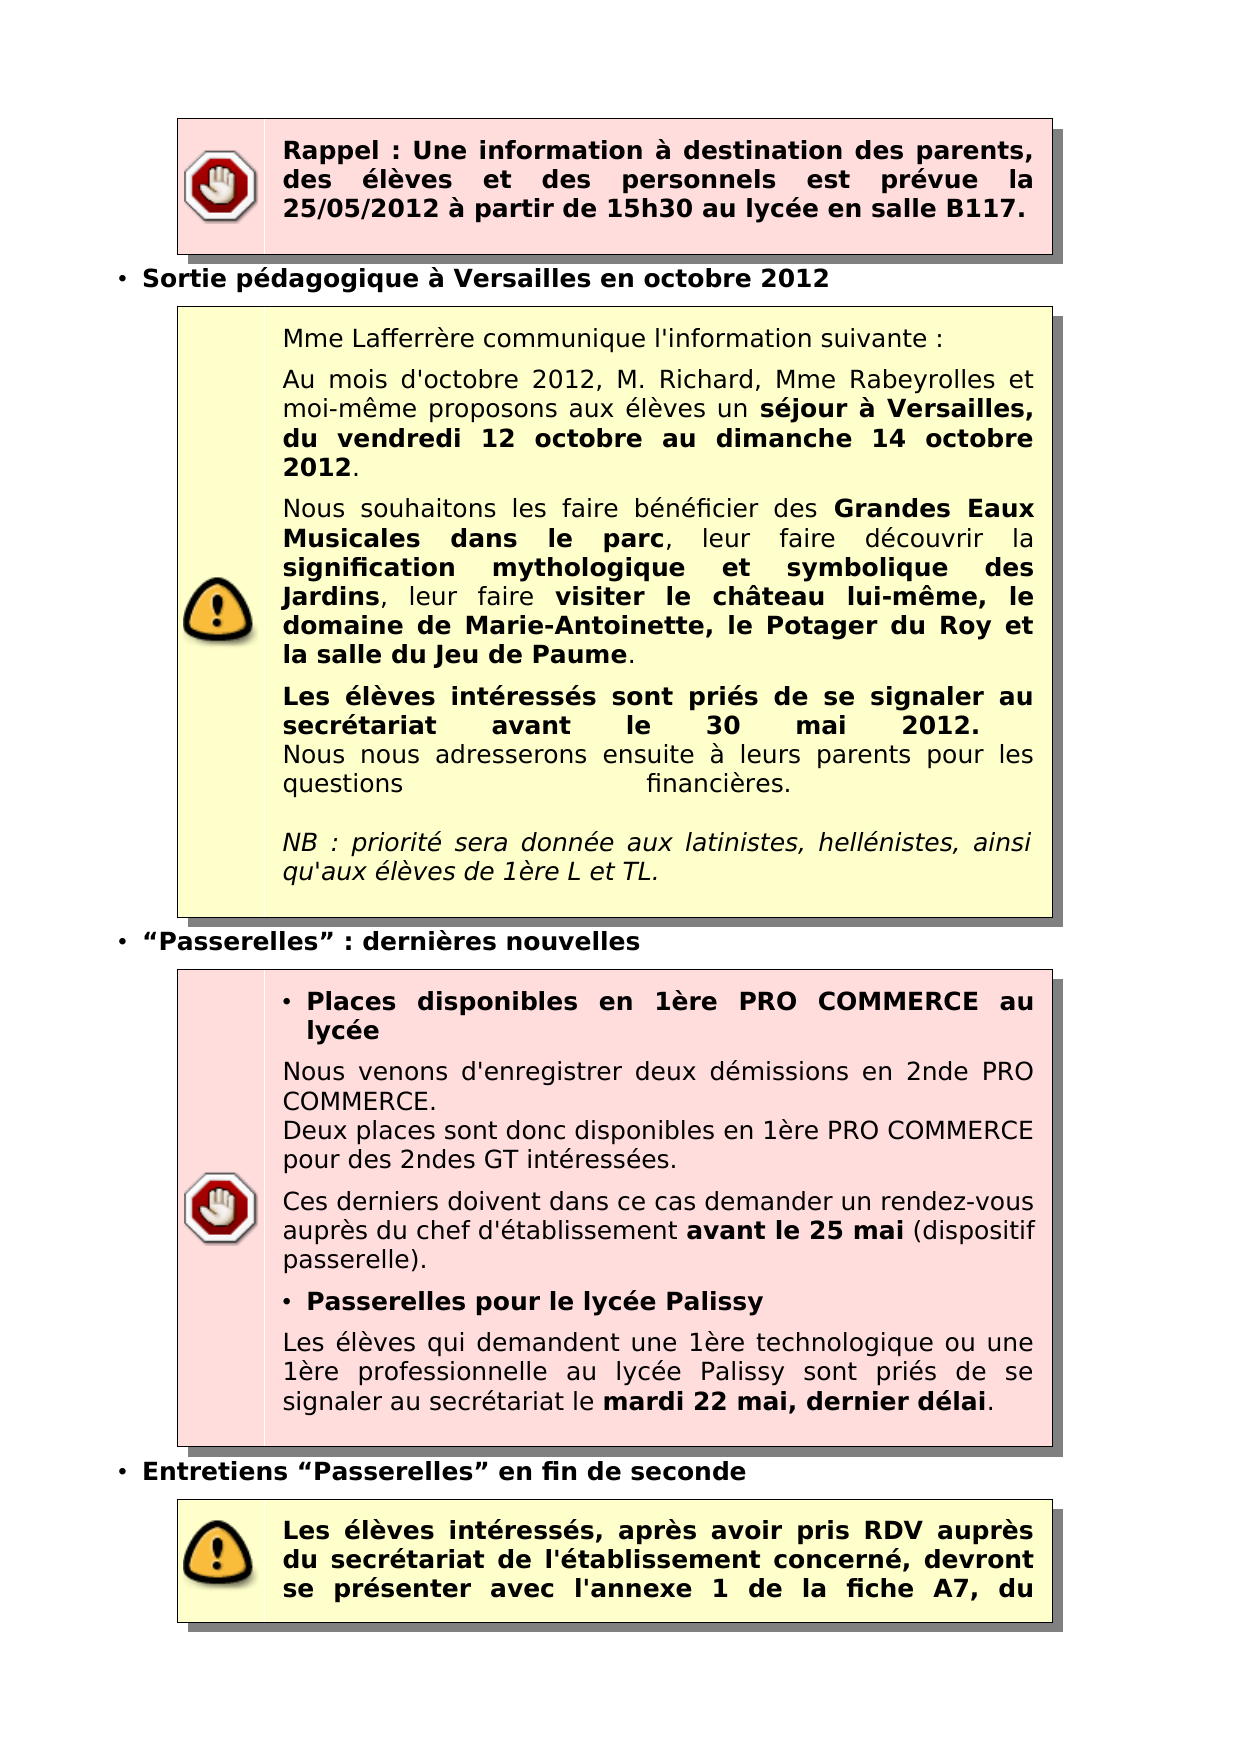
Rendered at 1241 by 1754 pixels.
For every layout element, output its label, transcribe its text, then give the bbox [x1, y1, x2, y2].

table_header Les élèves intéressés, après avoir pris RDV auprès du secrétariat de l'établissement concerné, devront se présenter avec l'annexe 1 de la fiche A7, du [265, 1500, 1052, 1622]
table_header [178, 1500, 264, 1622]
picture [183, 1516, 259, 1592]
table_header Places disponibles en 1ère PRO COMMERCE au lycée Nous venons d'enregistrer deux démissions en 2nde PRO COMMERCE. Deux places sont donc disponibles en 1ère PRO COMMERCE pour des 2ndes GT intéressées. Ces derniers doivent dans ce cas demander un rendez-vous auprès du chef d'établissement avant le 25 mai (dispositif passerelle). Passerelles pour le lycée Palissy Les élèves qui demandent une 1ère technologique ou une 1ère professionnelle au lycée Palissy sont priés de se signaler au secrétariat le mardi 22 mai, dernier délai. [265, 970, 1052, 1446]
table_header Rappel : Une information à destination des parents, des élèves et des personnels est prévue la 25/05/2012 à partir de 15h30 au lycée en salle B117. [265, 119, 1052, 254]
list Entretiens “Passerelles” en fin de seconde [118, 1457, 1122, 1486]
list Sortie pédagogique à Versailles en octobre 2012 [118, 264, 1122, 293]
list “Passerelles” : dernières nouvelles [118, 927, 1122, 956]
table_header [178, 119, 264, 254]
picture [183, 573, 259, 649]
table_header [178, 970, 264, 1446]
picture [183, 1170, 259, 1246]
table_header [178, 307, 264, 917]
table_header Mme Lafferrère communique l'information suivante : Au mois d'octobre 2012, M. Richard, Mme Rabeyrolles et moi-même proposons aux élèves un séjour à Versailles, du vendredi 12 octobre au dimanche 14 octobre 2012. Nous souhaitons les faire bénéficier des Grandes Eaux Musicales dans le parc, leur faire découvrir la signification mythologique et symbolique des Jardins, leur faire visiter le château lui-même, le domaine de Marie-Antoinette, le Potager du Roy et la salle du Jeu de Paume. Les élèves intéressés sont priés de se signaler au secrétariat avant le 30 mai 2012. Nous nous adresserons ensuite à leurs parents pour les questions financières. NB : priorité sera donnée aux latinistes, hellénistes, ainsi qu'aux élèves de 1ère L et TL. [265, 307, 1052, 917]
picture [183, 148, 259, 224]
